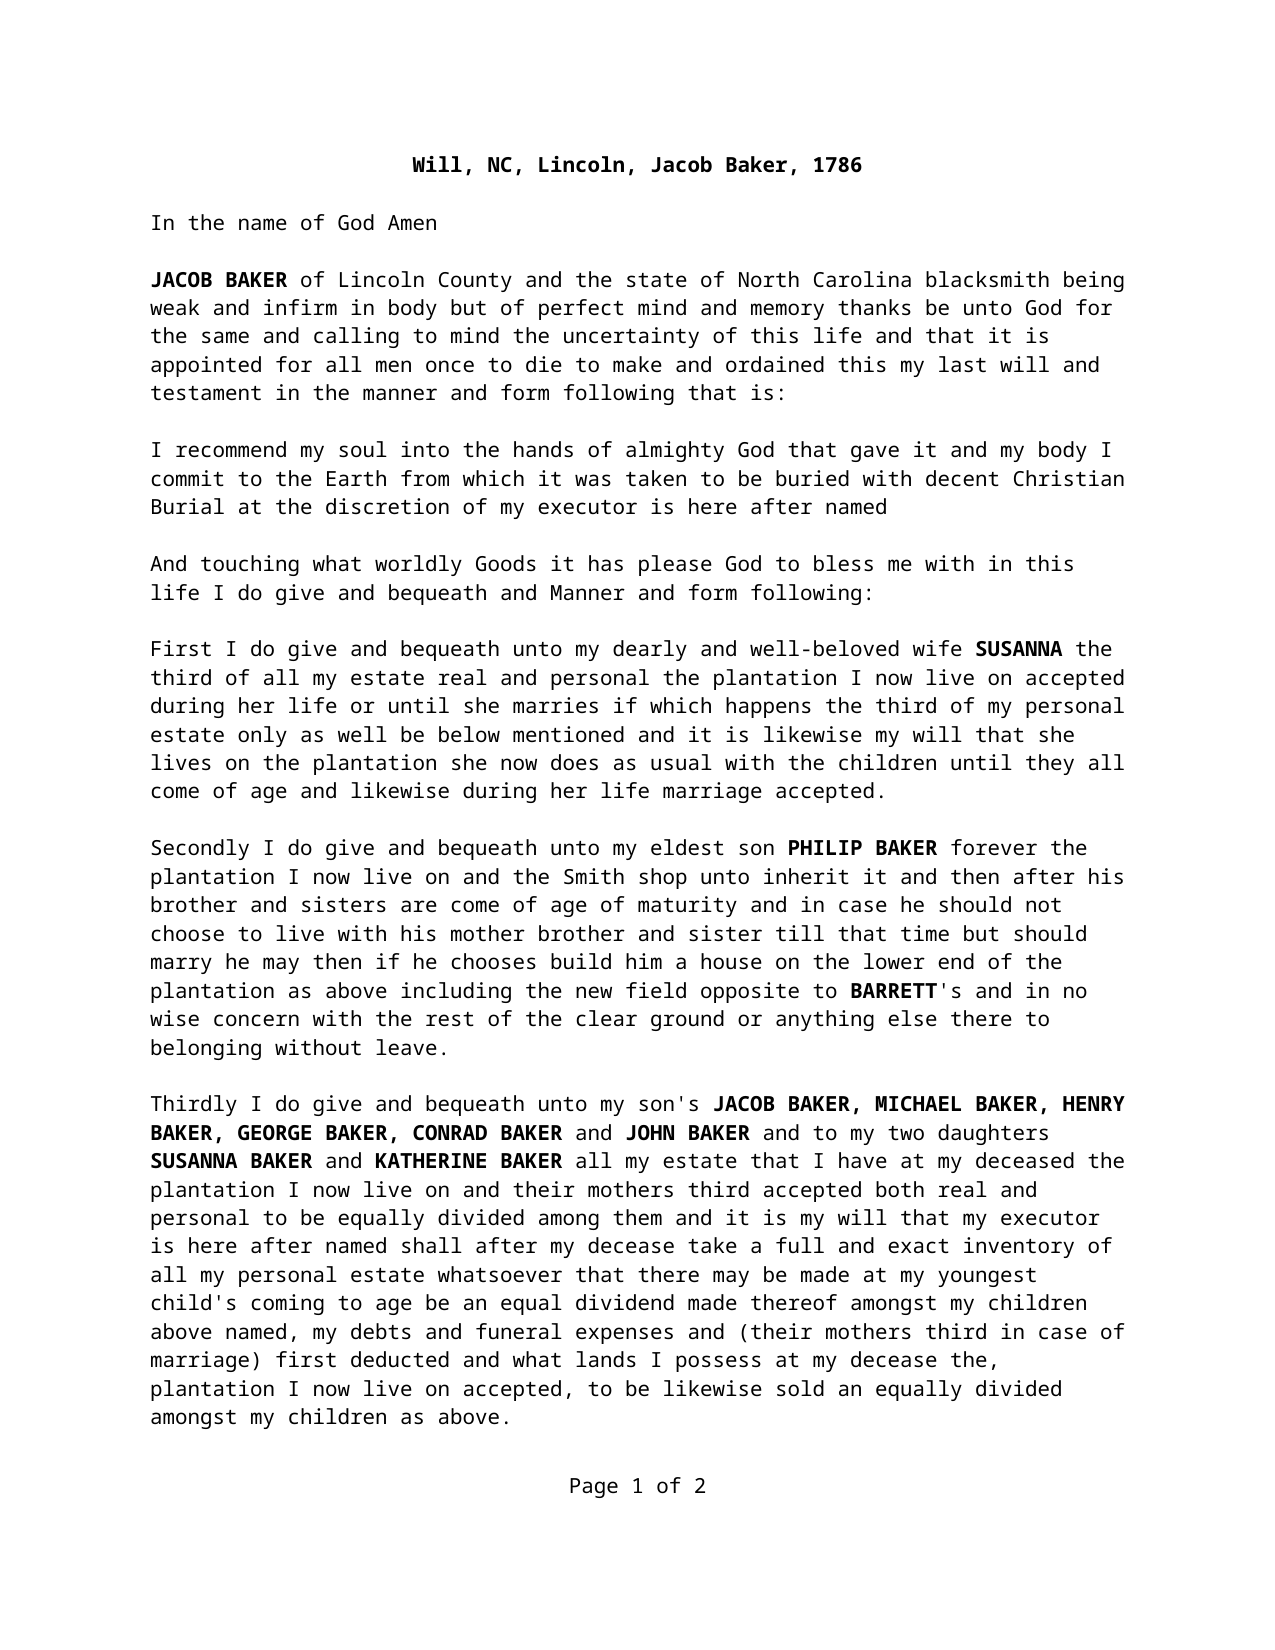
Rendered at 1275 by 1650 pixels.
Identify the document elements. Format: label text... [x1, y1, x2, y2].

text Jacob Baker of Lincoln County and the state of North Carolina blacksmith being weak and infirm in body but of perfect mind and memory thanks be unto God for the same and calling to mind the uncertainty of this life and that it is appointed for all men once to die to make and ordained this my last will and testament in the manner and form following that is: [150, 265, 1125, 407]
text I recommend my soul into the hands of almighty God that gave it and my body I commit to the Earth from which it was taken to be buried with decent Christian Burial at the discretion of my executor is here after named [150, 435, 1125, 521]
text Thirdly I do give and bequeath unto my son's Jacob Baker, Michael Baker, Henry Baker, George Baker, Conrad Baker and John Baker and to my two daughters Susanna Baker and Katherine Baker all my estate that I have at my deceased the plantation I now live on and their mothers third accepted both real and personal to be equally divided among them and it is my will that my executor is here after named shall after my decease take a full and exact inventory of all my personal estate whatsoever that there may be made at my youngest child's coming to age be an equal dividend made thereof amongst my children above named, my debts and funeral expenses and (their mothers third in case of marriage) first deducted and what lands I possess at my decease the, plantation I now live on accepted, to be likewise sold an equally divided amongst my children as above. [150, 1089, 1125, 1431]
text Secondly I do give and bequeath unto my eldest son Philip Baker forever the plantation I now live on and the Smith shop unto inherit it and then after his brother and sisters are come of age of maturity and in case he should not choose to live with his mother brother and sister till that time but should marry he may then if he chooses build him a house on the lower end of the plantation as above including the new field opposite to Barrett's and in no wise concern with the rest of the clear ground or anything else there to belonging without leave. [150, 833, 1125, 1061]
text First I do give and bequeath unto my dearly and well-beloved wife Susanna the third of all my estate real and personal the plantation I now live on accepted during her life or until she marries if which happens the third of my personal estate only as well be below mentioned and it is likewise my will that she lives on the plantation she now does as usual with the children until they all come of age and likewise during her life marriage accepted. [150, 634, 1125, 805]
text And touching what worldly Goods it has please God to bless me with in this life I do give and bequeath and Manner and form following: [150, 549, 1125, 606]
text In the name of God Amen [150, 208, 1125, 236]
